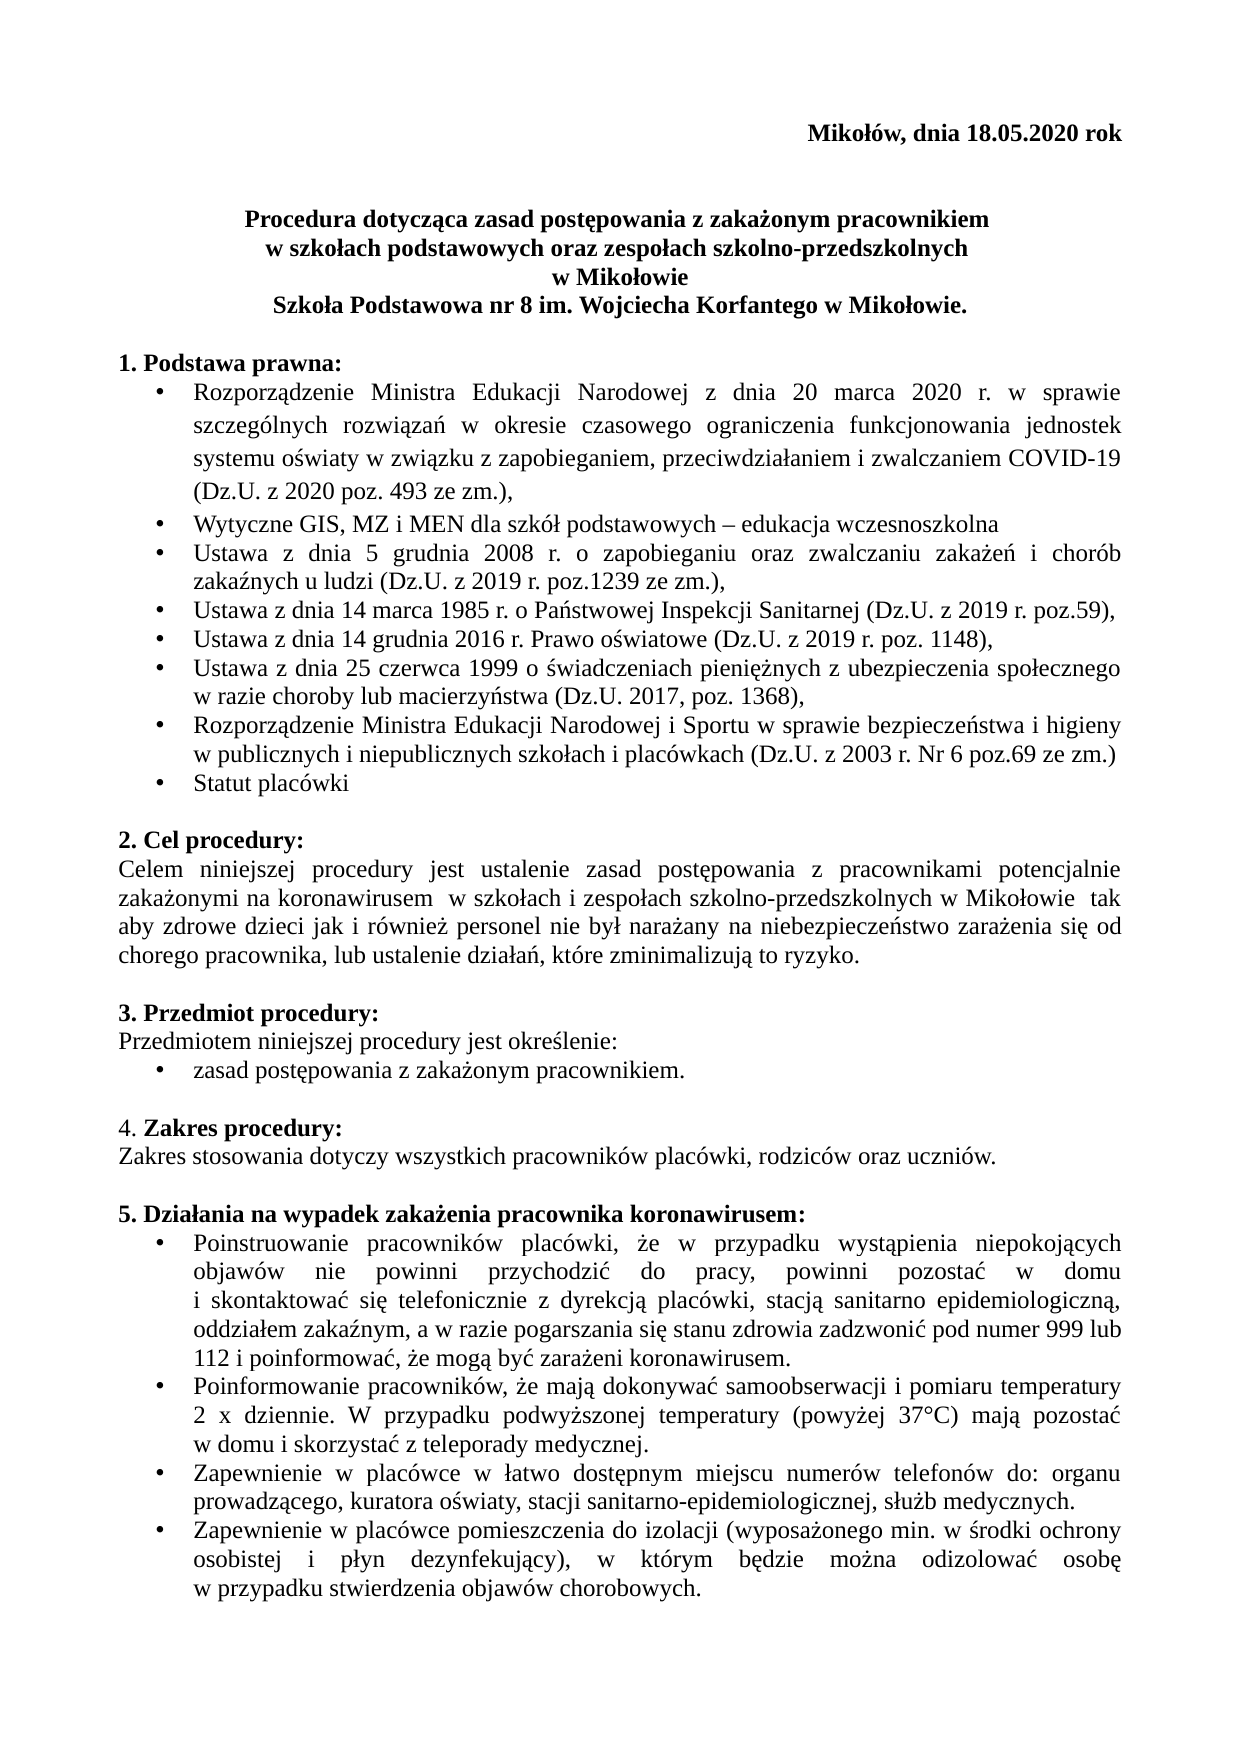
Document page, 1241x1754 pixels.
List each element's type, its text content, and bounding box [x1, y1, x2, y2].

text Przedmiotem niniejszej procedury jest określenie: [118, 1026, 1122, 1055]
list Poinformowanie pracowników, że mają dokonywać samoobserwacji i pomiaru temperatury 2 x dziennie. W przypadku podwyższonej temperatury (powyżej 37°C) mają pozostać w domu i skorzystać z teleporady medycznej. [156, 1371, 1122, 1458]
text Mikołów, dnia 18.05.2020 rok [118, 118, 1122, 147]
text Procedura dotycząca zasad postępowania z zakażonym pracownikiem w szkołach podstawowych oraz zespołach szkolno-przedszkolnych w Mikołowie [118, 204, 1122, 291]
text 1. Podstawa prawna: [118, 348, 1122, 377]
list Statut placówki [156, 768, 1122, 796]
list Ustawa z dnia 5 grudnia 2008 r. o zapobieganiu oraz zwalczaniu zakażeń i chorób zakaźnych u ludzi (Dz.U. z 2019 r. poz.1239 ze zm.), [156, 538, 1122, 595]
list Zapewnienie w placówce w łatwo dostępnym miejscu numerów telefonów do: organu prowadzącego, kuratora oświaty, stacji sanitarno-epidemiologicznej, służb medycznych. [156, 1458, 1122, 1515]
list Rozporządzenie Ministra Edukacji Narodowej i Sportu w sprawie bezpieczeństwa i higieny w publicznych i niepublicznych szkołach i placówkach (Dz.U. z 2003 r. Nr 6 poz.69 ze zm.) [156, 710, 1122, 768]
list Ustawa z dnia 14 grudnia 2016 r. Prawo oświatowe (Dz.U. z 2019 r. poz. 1148), [156, 624, 1122, 653]
text Celem niniejszej procedury jest ustalenie zasad postępowania z pracownikami potencjalnie zakażonymi na koronawirusem w szkołach i zespołach szkolno-przedszkolnych w Mikołowie tak aby zdrowe dzieci jak i również personel nie był narażany na niebezpieczeństwo zarażenia się od chorego pracownika, lub ustalenie działań, które zminimalizują to ryzyko. [118, 854, 1122, 969]
text Zakres stosowania dotyczy wszystkich pracowników placówki, rodziców oraz uczniów. [118, 1141, 1122, 1170]
list Zapewnienie w placówce pomieszczenia do izolacji (wyposażonego min. w środki ochrony osobistej i płyn dezynfekujący), w którym będzie można odizolować osobę w przypadku stwierdzenia objawów chorobowych. [156, 1515, 1122, 1601]
list zasad postępowania z zakażonym pracownikiem. [156, 1055, 1122, 1084]
text Szkoła Podstawowa nr 8 im. Wojciecha Korfantego w Mikołowie. [118, 291, 1122, 319]
list Poinstruowanie pracowników placówki, że w przypadku wystąpienia niepokojących objawów nie powinni przychodzić do pracy, powinni pozostać w domu i skontaktować się telefonicznie z dyrekcją placówki, stacją sanitarno epidemiologiczną, oddziałem zakaźnym, a w razie pogarszania się stanu zdrowia zadzwonić pod numer 999 lub 112 i poinformować, że mogą być zarażeni koronawirusem. [156, 1228, 1122, 1371]
list Ustawa z dnia 25 czerwca 1999 o świadczeniach pieniężnych z ubezpieczenia społecznego w razie choroby lub macierzyństwa (Dz.U. 2017, poz. 1368), [156, 653, 1122, 710]
text 2. Cel procedury: [118, 825, 1122, 854]
text 3. Przedmiot procedury: [118, 998, 1122, 1026]
text 5. Działania na wypadek zakażenia pracownika koronawirusem: [118, 1199, 1122, 1228]
text 4. Zakres procedury: [118, 1113, 1122, 1141]
list Rozporządzenie Ministra Edukacji Narodowej z dnia 20 marca 2020 r. w sprawie szczególnych rozwiązań w okresie czasowego ograniczenia funkcjonowania jednostek systemu oświaty w związku z zapobieganiem, przeciwdziałaniem i zwalczaniem COVID-19 (Dz.U. z 2020 poz. 493 ze zm.), [156, 377, 1122, 505]
list Ustawa z dnia 14 marca 1985 r. o Państwowej Inspekcji Sanitarnej (Dz.U. z 2019 r. poz.59), [156, 595, 1122, 624]
list Wytyczne GIS, MZ i MEN dla szkół podstawowych – edukacja wczesnoszkolna [156, 509, 1122, 538]
